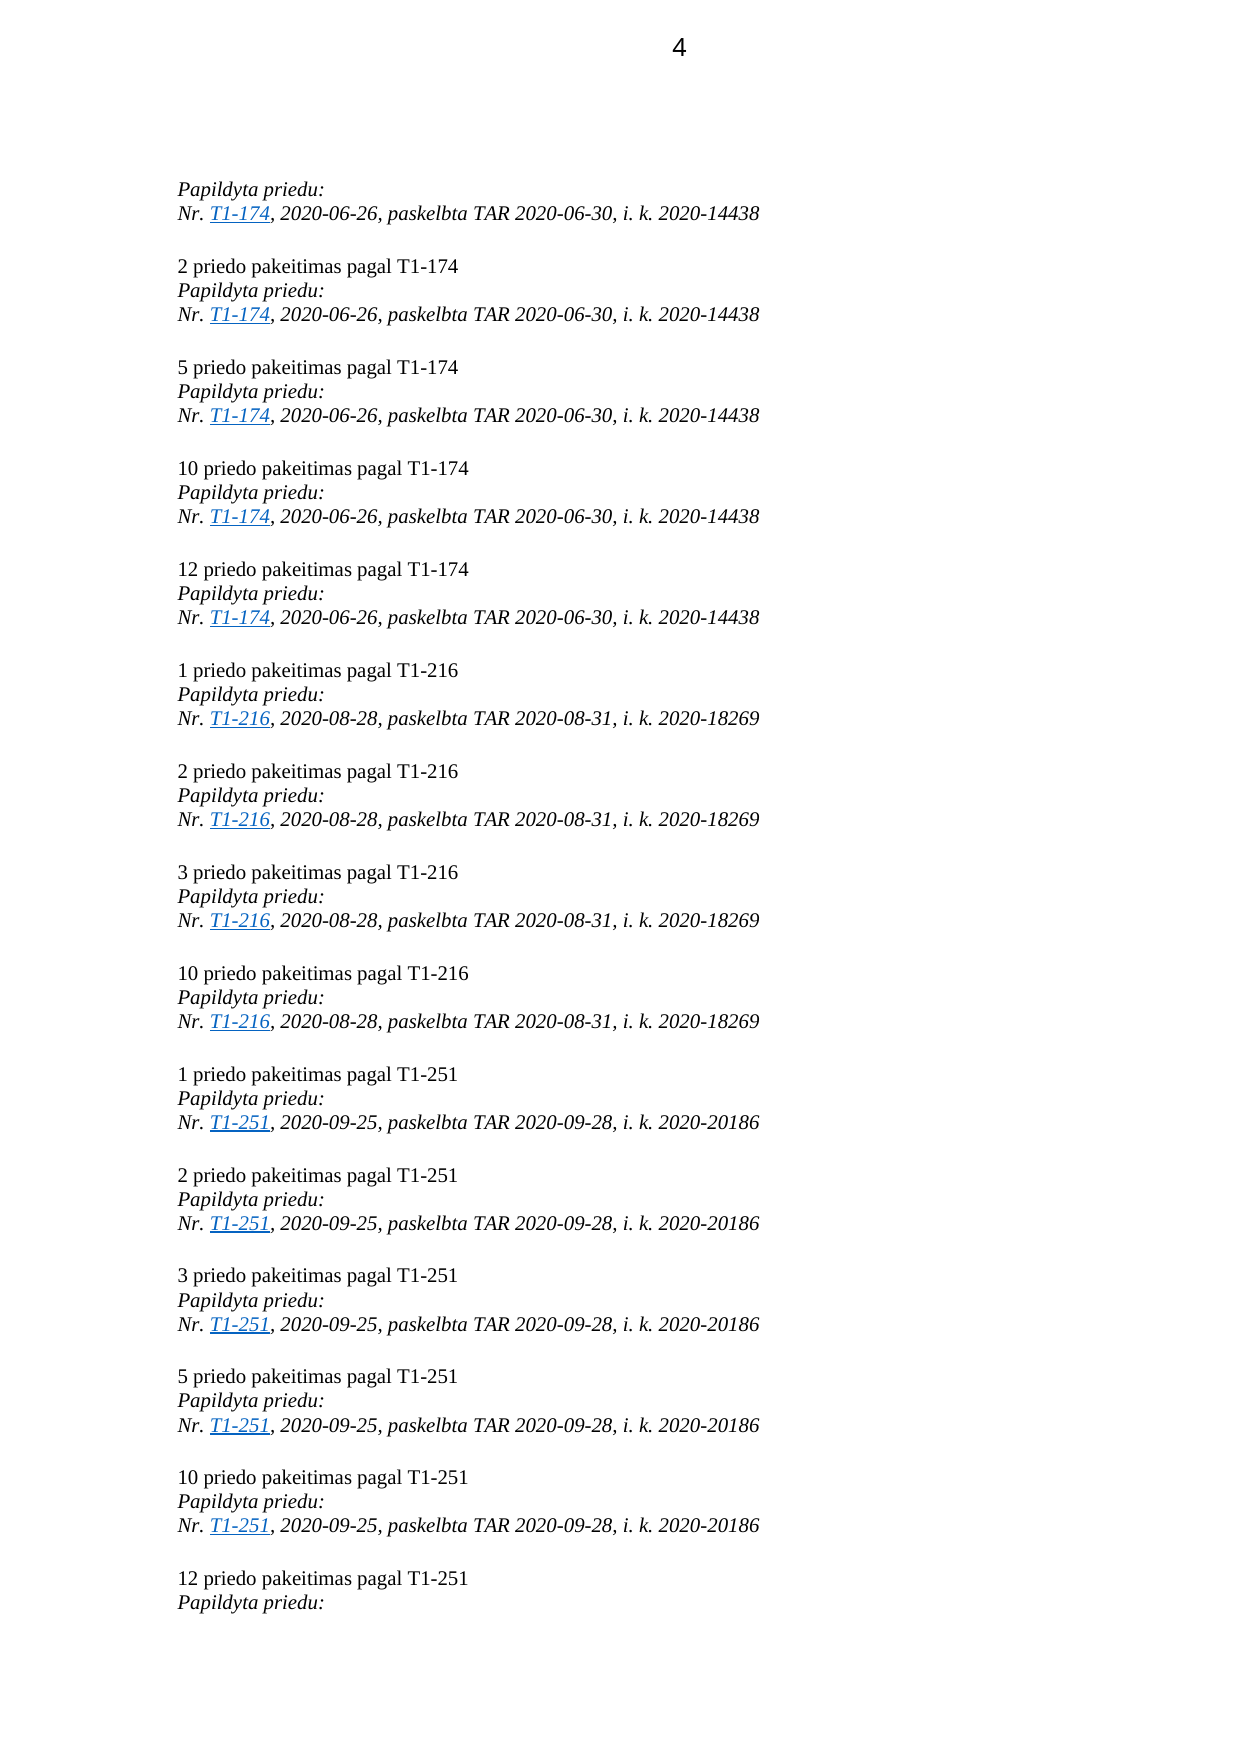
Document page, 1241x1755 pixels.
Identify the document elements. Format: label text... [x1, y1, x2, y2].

text Papildyta priedu: [177, 783, 1181, 807]
text Nr. T1-251, 2020-09-25, paskelbta TAR 2020-09-28, i. k. 2020-20186 [177, 1412, 1181, 1437]
text Nr. T1-174, 2020-06-26, paskelbta TAR 2020-06-30, i. k. 2020-14438 [177, 403, 1181, 427]
text 3 priedo pakeitimas pagal T1-251 [177, 1263, 1181, 1287]
text Nr. T1-251, 2020-09-25, paskelbta TAR 2020-09-28, i. k. 2020-20186 [177, 1211, 1181, 1235]
text Papildyta priedu: [177, 1489, 1181, 1513]
text Papildyta priedu: [177, 278, 1181, 302]
text 5 priedo pakeitimas pagal T1-174 [177, 355, 1181, 379]
text Nr. T1-174, 2020-06-26, paskelbta TAR 2020-06-30, i. k. 2020-14438 [177, 504, 1181, 528]
text Nr. T1-251, 2020-09-25, paskelbta TAR 2020-09-28, i. k. 2020-20186 [177, 1312, 1181, 1336]
text Papildyta priedu: [177, 1187, 1181, 1211]
text 1 priedo pakeitimas pagal T1-251 [177, 1062, 1181, 1086]
text Nr. T1-251, 2020-09-25, paskelbta TAR 2020-09-28, i. k. 2020-20186 [177, 1110, 1181, 1134]
text Nr. T1-174, 2020-06-26, paskelbta TAR 2020-06-30, i. k. 2020-14438 [177, 201, 1181, 225]
text Nr. T1-216, 2020-08-28, paskelbta TAR 2020-08-31, i. k. 2020-18269 [177, 1009, 1181, 1033]
text Papildyta priedu: [177, 884, 1181, 908]
text Papildyta priedu: [177, 1388, 1181, 1412]
text Nr. T1-216, 2020-08-28, paskelbta TAR 2020-08-31, i. k. 2020-18269 [177, 807, 1181, 831]
text 10 priedo pakeitimas pagal T1-216 [177, 961, 1181, 985]
text Papildyta priedu: [177, 1287, 1181, 1312]
text 5 priedo pakeitimas pagal T1-251 [177, 1364, 1181, 1388]
text Papildyta priedu: [177, 985, 1181, 1009]
text Papildyta priedu: [177, 480, 1181, 504]
text 1 priedo pakeitimas pagal T1-216 [177, 658, 1181, 682]
text 10 priedo pakeitimas pagal T1-174 [177, 456, 1181, 480]
text 2 priedo pakeitimas pagal T1-251 [177, 1162, 1181, 1187]
text Nr. T1-174, 2020-06-26, paskelbta TAR 2020-06-30, i. k. 2020-14438 [177, 605, 1181, 629]
text 3 priedo pakeitimas pagal T1-216 [177, 860, 1181, 884]
text 12 priedo pakeitimas pagal T1-174 [177, 557, 1181, 581]
text Papildyta priedu: [177, 177, 1181, 201]
text Nr. T1-216, 2020-08-28, paskelbta TAR 2020-08-31, i. k. 2020-18269 [177, 908, 1181, 932]
text Papildyta priedu: [177, 1086, 1181, 1110]
text 2 priedo pakeitimas pagal T1-216 [177, 759, 1181, 783]
text Papildyta priedu: [177, 682, 1181, 706]
text 2 priedo pakeitimas pagal T1-174 [177, 254, 1181, 278]
text Nr. T1-174, 2020-06-26, paskelbta TAR 2020-06-30, i. k. 2020-14438 [177, 302, 1181, 326]
text Nr. T1-251, 2020-09-25, paskelbta TAR 2020-09-28, i. k. 2020-20186 [177, 1513, 1181, 1537]
text Papildyta priedu: [177, 1590, 1181, 1614]
text Papildyta priedu: [177, 379, 1181, 403]
text Papildyta priedu: [177, 581, 1181, 605]
text 10 priedo pakeitimas pagal T1-251 [177, 1465, 1181, 1489]
text Nr. T1-216, 2020-08-28, paskelbta TAR 2020-08-31, i. k. 2020-18269 [177, 706, 1181, 730]
text 12 priedo pakeitimas pagal T1-251 [177, 1566, 1181, 1590]
